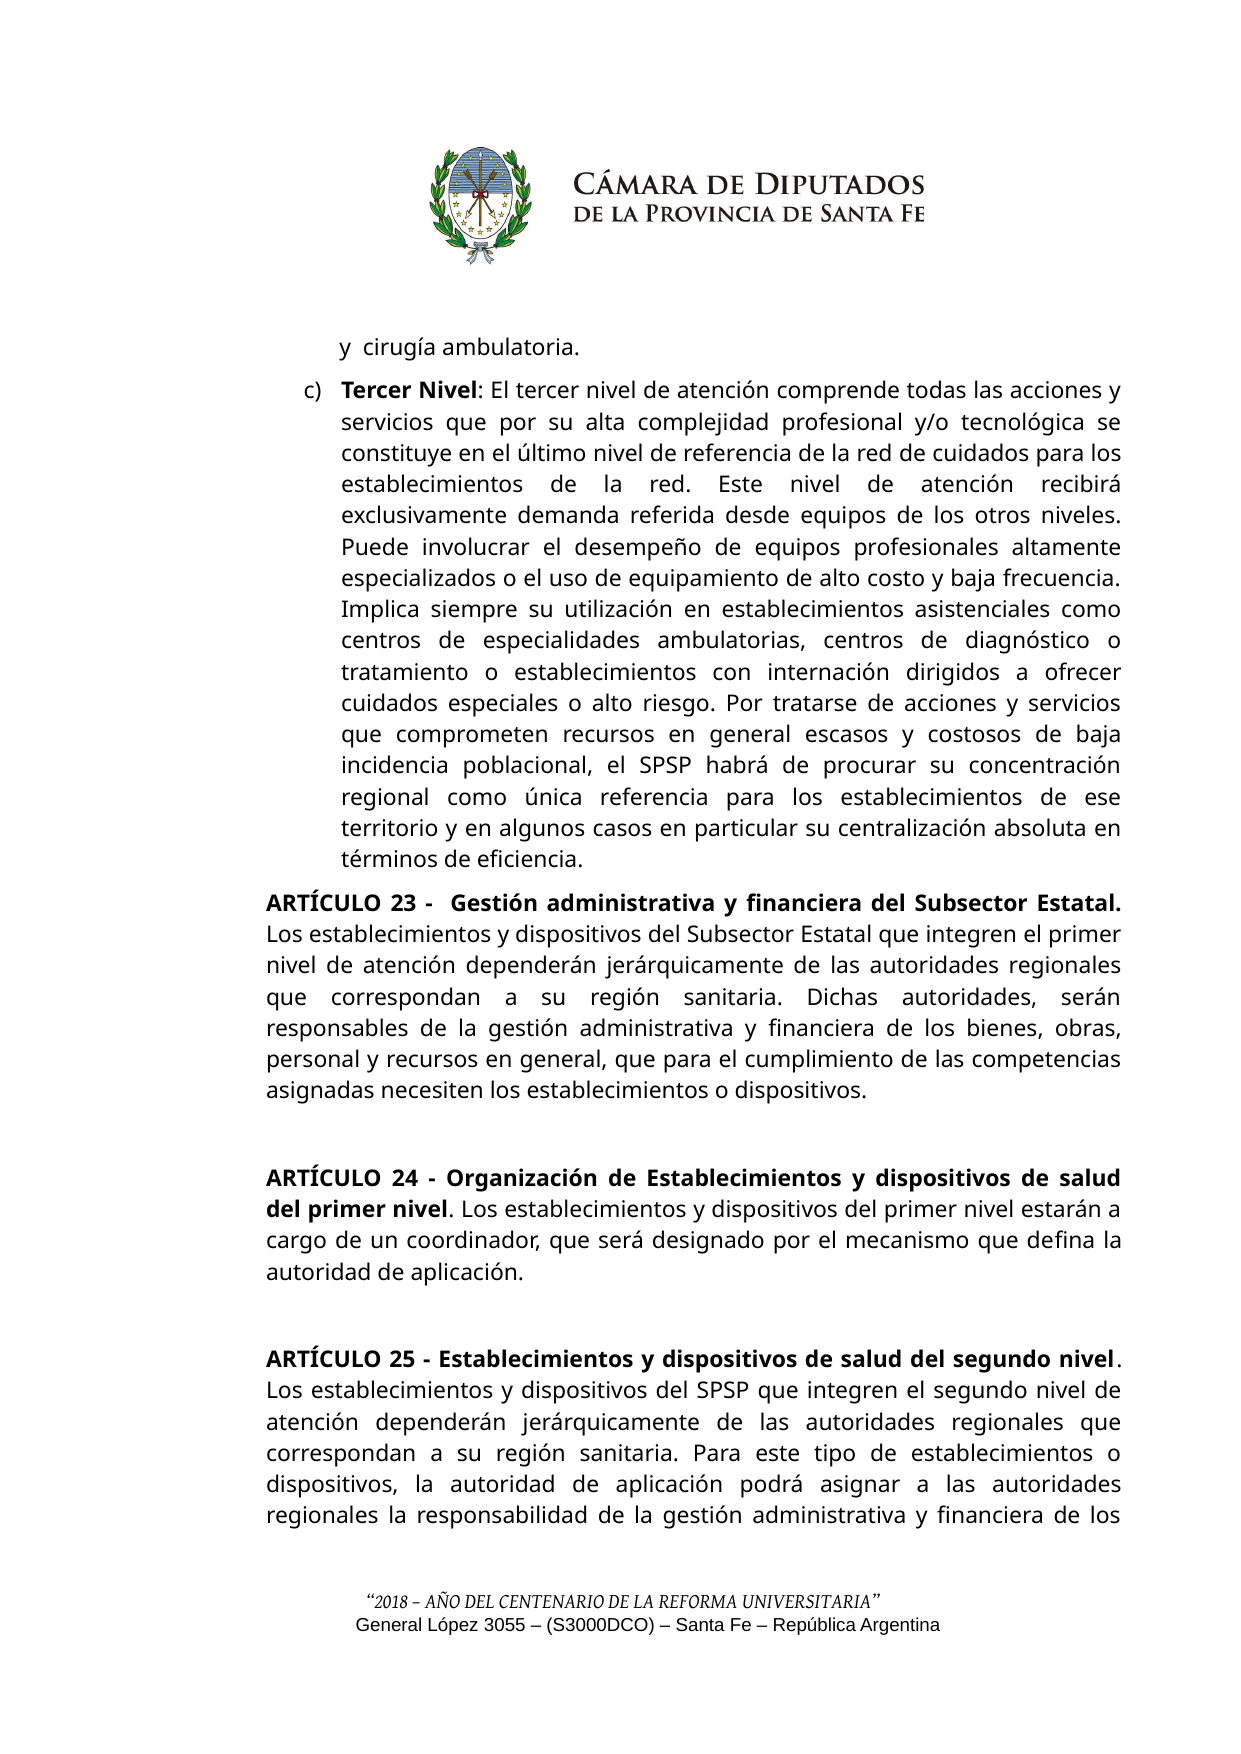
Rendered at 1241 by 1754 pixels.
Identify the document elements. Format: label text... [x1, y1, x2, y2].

text y cirugía ambulatoria. [339, 331, 1122, 362]
text ARTÍCULO 23 - Gestión administrativa y ﬁnanciera del Subsector Estatal. Los establecimientos y dispositivos del Subsector Estatal que integren el primer nivel de atención dependerán jerárquicamente de las autoridades regionales que correspondan a su región sanitaria. Dichas autoridades, serán responsables de la gestión administrativa y ﬁnanciera de los bienes, obras, personal y recursos en general, que para el cumplimiento de las competencias asignadas necesiten los establecimientos o dispositivos. [266, 887, 1122, 1106]
list Tercer Nivel: El tercer nivel de atención comprende todas las acciones y servicios que por su alta complejidad profesional y/o tecnológica se constituye en el último nivel de referencia de la red de cuidados para los establecimientos de la red. Este nivel de atención recibirá exclusivamente demanda referida desde equipos de los otros niveles. Puede involucrar el desempeño de equipos profesionales altamente especializados o el uso de equipamiento de alto costo y baja frecuencia. Implica siempre su utilización en establecimientos asistenciales como centros de especialidades ambulatorias, centros de diagnóstico o tratamiento o establecimientos con internación dirigidos a ofrecer cuidados especiales o alto riesgo. Por tratarse de acciones y servicios que comprometen recursos en general escasos y costosos de baja incidencia poblacional, el SPSP habrá de procurar su concentración regional como única referencia para los establecimientos de ese territorio y en algunos casos en particular su centralización absoluta en términos de eficiencia. [303, 374, 1122, 874]
text ARTÍCULO 24 - Organización de Establecimientos y dispositivos de salud del primer nivel. Los establecimientos y dispositivos del primer nivel estarán a cargo de un coordinador, que será designado por el mecanismo que deﬁna la autoridad de aplicación. [266, 1162, 1122, 1287]
picture [429, 147, 925, 269]
text ARTÍCULO 25 - Establecimientos y dispositivos de salud del segundo nivel. Los establecimientos y dispositivos del SPSP que integren el segundo nivel de atención dependerán jerárquicamente de las autoridades regionales que correspondan a su región sanitaria. Para este tipo de establecimientos o dispositivos, la autoridad de aplicación podrá asignar a las autoridades regionales la responsabilidad de la gestión administrativa y financiera de los [266, 1343, 1122, 1531]
